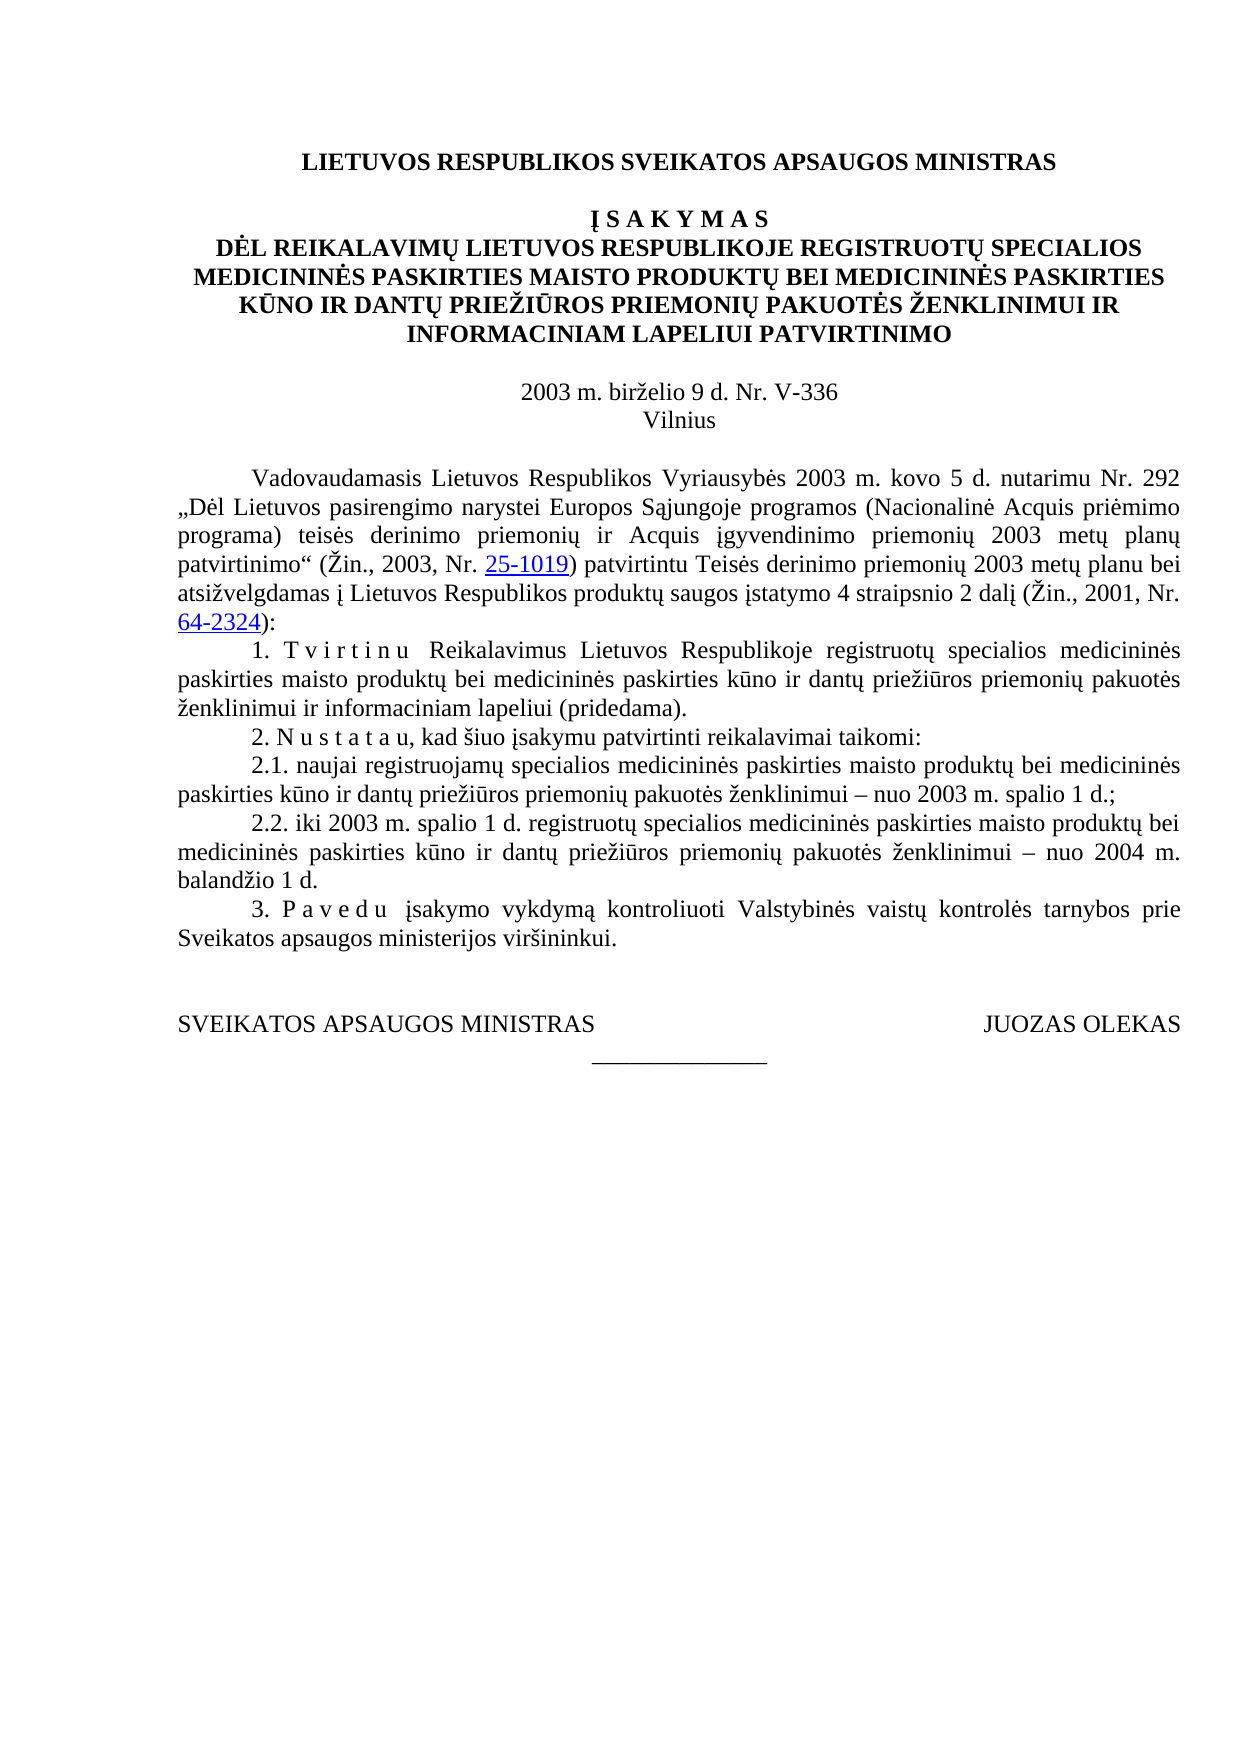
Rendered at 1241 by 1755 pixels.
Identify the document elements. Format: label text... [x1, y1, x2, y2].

text 3. Pavedu įsakymo vykdymą kontroliuoti Valstybinės vaistų kontrolės tarnybos prie Sveikatos apsaugos ministerijos viršininkui. [177, 894, 1181, 952]
text 2003 m. birželio 9 d. Nr. V-336 [177, 377, 1181, 406]
text 2.1. naujai registruojamų specialios medicininės paskirties maisto produktų bei medicininės paskirties kūno ir dantų priežiūros priemonių pakuotės ženklinimui – nuo 2003 m. spalio 1 d.; [177, 751, 1181, 808]
text SVEIKATOS APSAUGOS MINISTRAS JUOZAS OLEKAS [177, 1009, 1181, 1038]
text DĖL REIKALAVIMŲ LIETUVOS RESPUBLIKOJE REGISTRUOTŲ SPECIALIOS MEDICININĖS PASKIRTIES MAISTO PRODUKTŲ BEI MEDICININĖS PASKIRTIES KŪNO IR DANTŲ PRIEŽIŪROS PRIEMONIŲ PAKUOTĖS ŽENKLINIMUI IR INFORMACINIAM LAPELIUI PATVIRTINIMO [177, 233, 1181, 348]
text Vilnius [177, 406, 1181, 434]
text 2.2. iki 2003 m. spalio 1 d. registruotų specialios medicininės paskirties maisto produktų bei medicininės paskirties kūno ir dantų priežiūros priemonių pakuotės ženklinimui – nuo 2004 m. balandžio 1 d. [177, 808, 1181, 894]
text Į S A K Y M A S [177, 204, 1181, 233]
text LIETUVOS RESPUBLIKOS SVEIKATOS APSAUGOS MINISTRAS [177, 147, 1181, 176]
text 1. Tvirtinu Reikalavimus Lietuvos Respublikoje registruotų specialios medicininės paskirties maisto produktų bei medicininės paskirties kūno ir dantų priežiūros priemonių pakuotės ženklinimui ir informaciniam lapeliui (pridedama). [177, 636, 1181, 722]
text 2. Nustatau, kad šiuo įsakymu patvirtinti reikalavimai taikomi: [177, 722, 1181, 751]
text Vadovaudamasis Lietuvos Respublikos Vyriausybės 2003 m. kovo 5 d. nutarimu Nr. 292 „Dėl Lietuvos pasirengimo narystei Europos Sąjungoje programos (Nacionalinė Acquis priėmimo programa) teisės derinimo priemonių ir Acquis įgyvendinimo priemonių 2003 metų planų patvirtinimo“ (Žin., 2003, Nr. 25-1019) patvirtintu Teisės derinimo priemonių 2003 metų planu bei atsižvelgdamas į Lietuvos Respublikos produktų saugos įstatymo 4 straipsnio 2 dalį (Žin., 2001, Nr. 64-2324): [177, 463, 1181, 636]
text ______________ [177, 1038, 1181, 1067]
